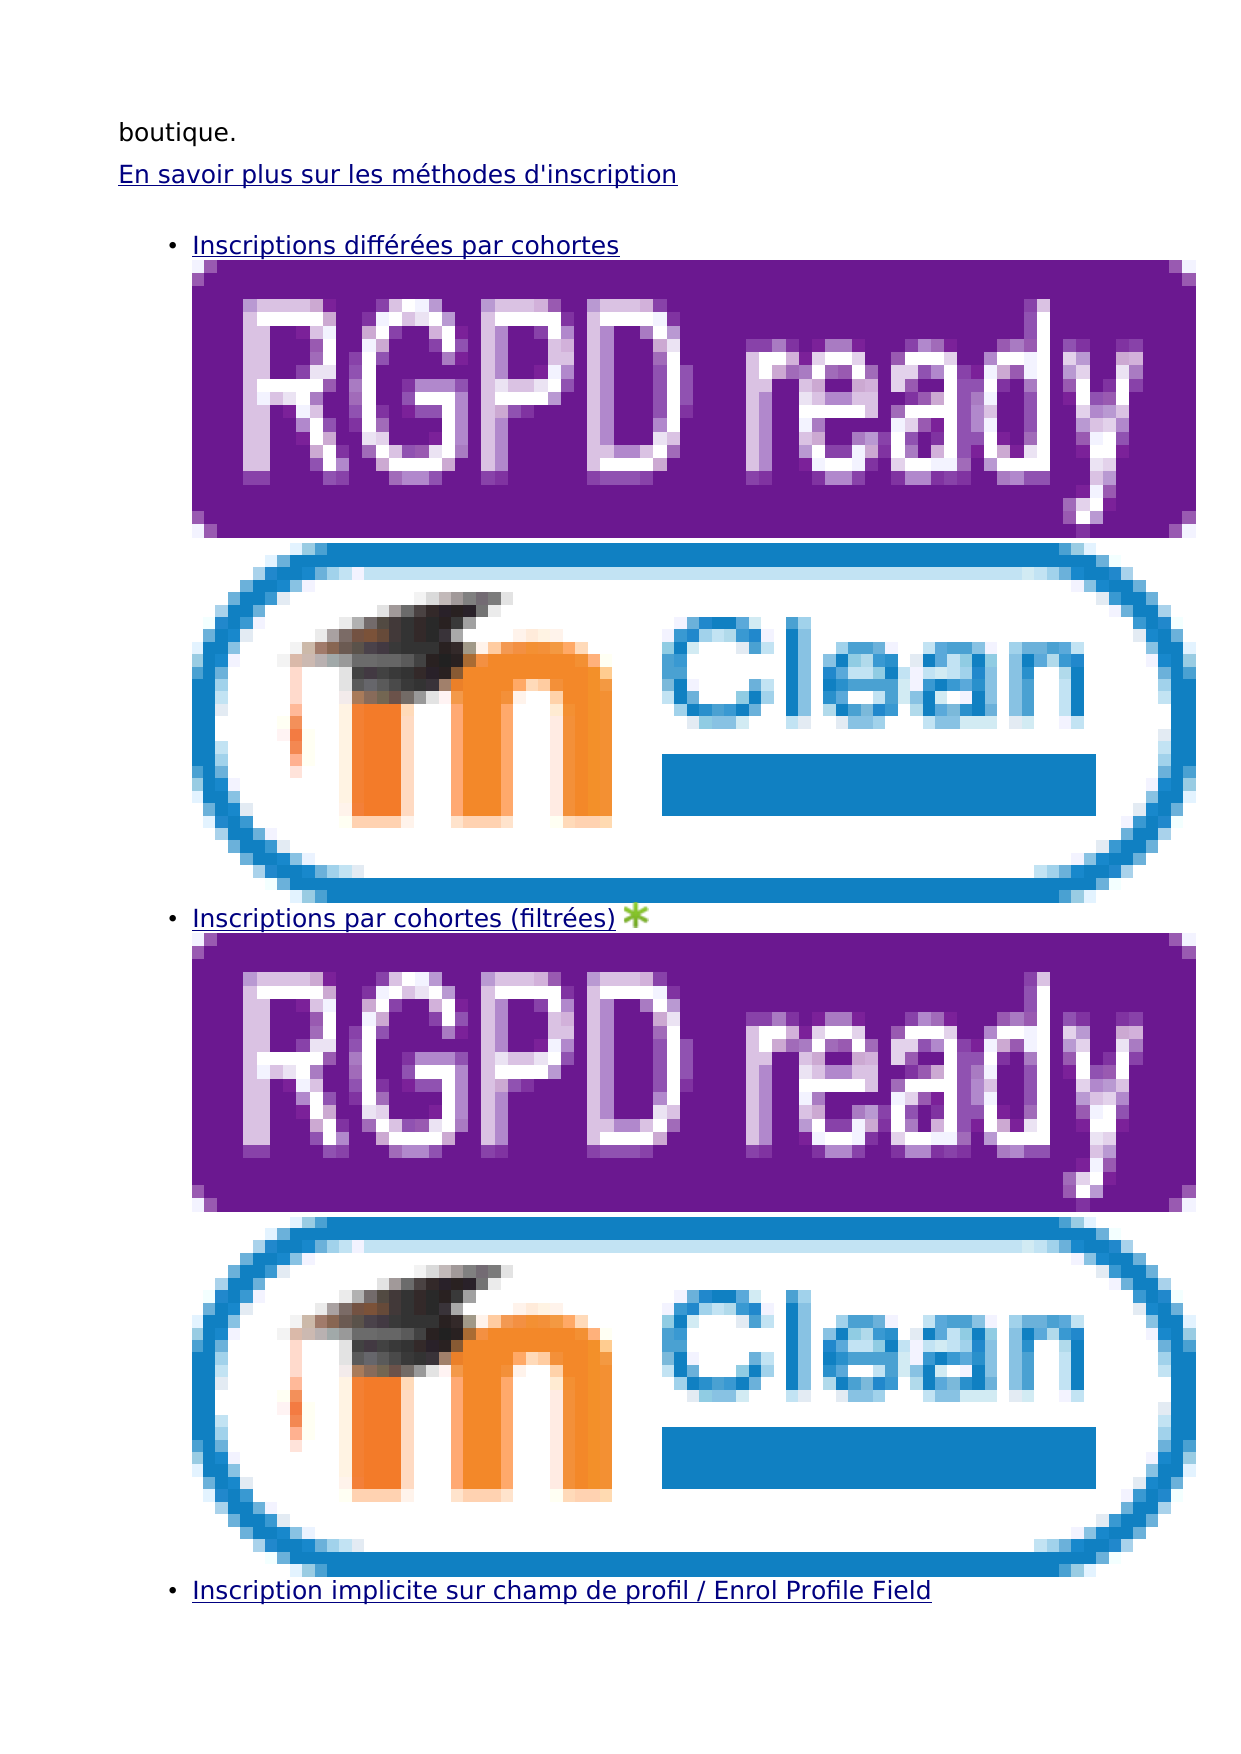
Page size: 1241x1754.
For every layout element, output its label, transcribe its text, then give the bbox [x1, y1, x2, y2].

text En savoir plus sur les méthodes d'inscription [118, 160, 1122, 189]
picture [192, 933, 1196, 1212]
picture [192, 543, 1196, 928]
picture [192, 260, 1196, 538]
picture [192, 1217, 1196, 1577]
list Inscription implicite sur champ de profil / Enrol Profile Field [177, 1576, 1122, 1606]
list Inscriptions différées par cohortes [177, 231, 1122, 903]
list Inscriptions par cohortes (filtrées) [177, 903, 1122, 1576]
text boutique. [118, 118, 1122, 147]
